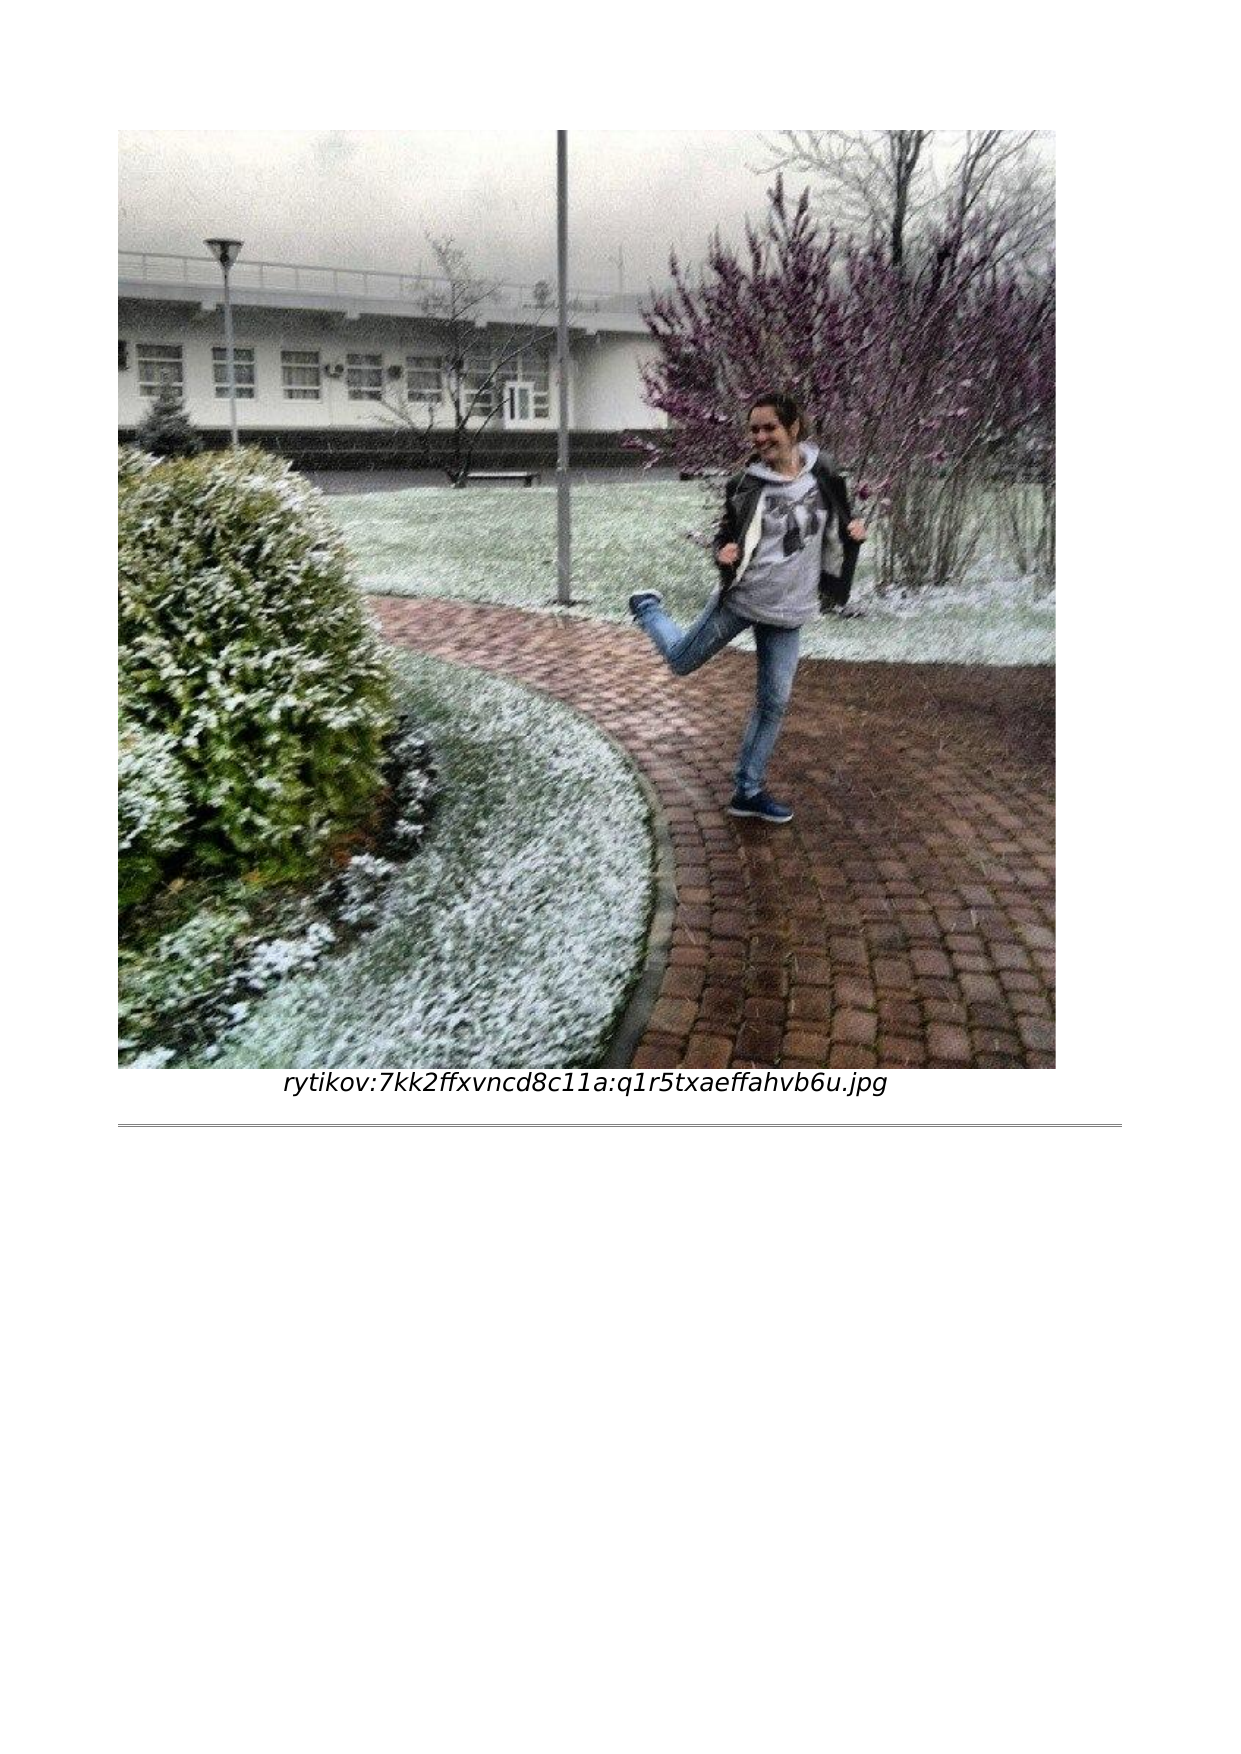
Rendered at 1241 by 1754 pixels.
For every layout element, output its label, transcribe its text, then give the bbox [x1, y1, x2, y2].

picture [118, 130, 1056, 1069]
text rytikov:7kk2ffxvncd8c11a:q1r5txaeffahvb6u.jpg [118, 1069, 1056, 1097]
